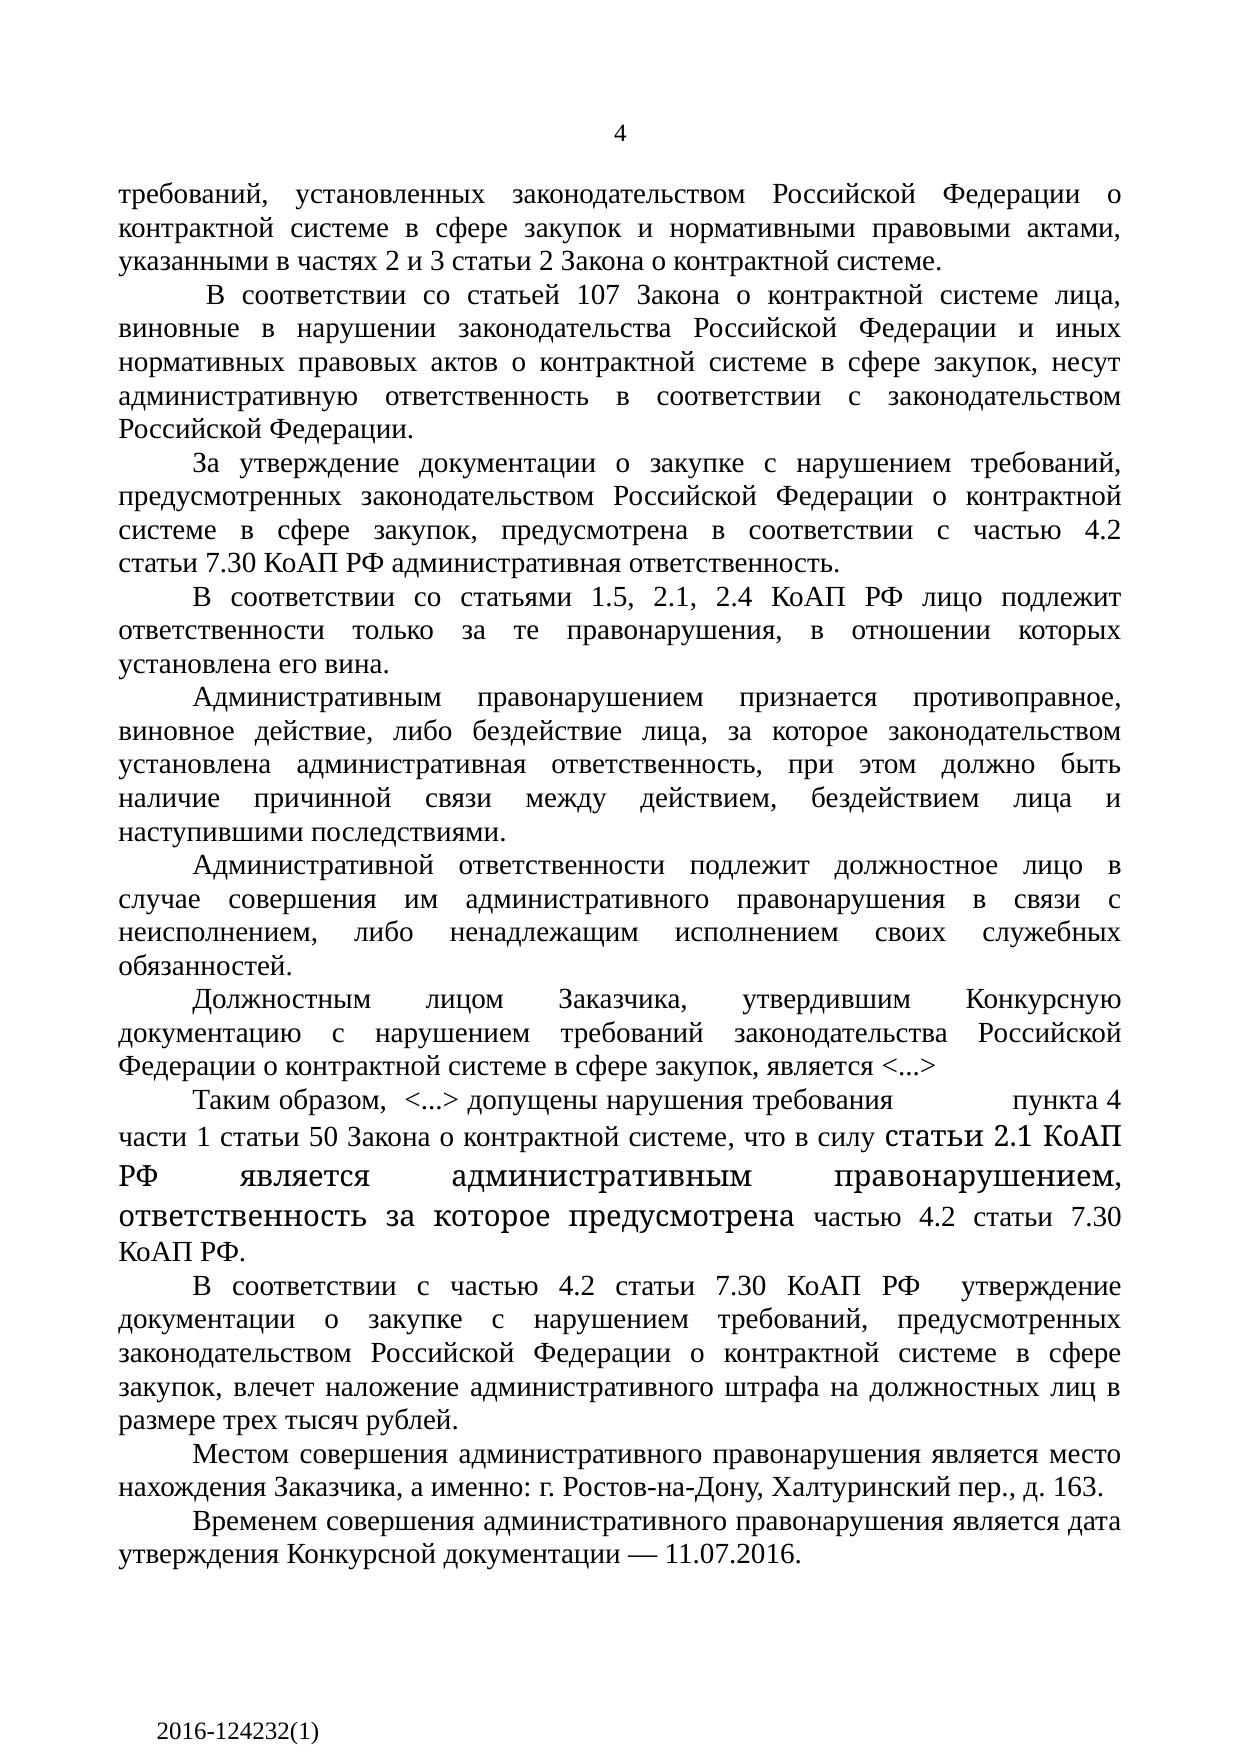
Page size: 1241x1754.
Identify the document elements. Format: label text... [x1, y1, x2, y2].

text требований, установленных законодательством Российской Федерации о контрактной системе в сфере закупок и нормативными правовыми актами, указанными в частях 2 и 3 статьи 2 Закона о контрактной системе. [118, 176, 1122, 277]
text В соответствии со статьями 1.5, 2.1, 2.4 КоАП РФ лицо подлежит ответственности только за те правонарушения, в отношении которых установлена его вина. [118, 579, 1122, 679]
text Административным правонарушением признается противоправное, виновное действие, либо бездействие лица, за которое законодательством установлена административная ответственность, при этом должно быть наличие причинной связи между действием, бездействием лица и наступившими последствиями. [118, 679, 1122, 847]
text В соответствии с частью 4.2 статьи 7.30 КоАП РФ утверждение документации о закупке с нарушением требований, предусмотренных законодательством Российской Федерации о контрактной системе в сфере закупок, влечет наложение административного штрафа на должностных лиц в размере трех тысяч рублей. [118, 1268, 1122, 1436]
text В соответствии со статьей 107 Закона о контрактной системе лица, виновные в нарушении законодательства Российской Федерации и иных нормативных правовых актов о контрактной системе в сфере закупок, несут административную ответственность в соответствии с законодательством Российской Федерации. [118, 277, 1122, 445]
text Таким образом, <...> допущены нарушения требования пункта 4 части 1 статьи 50 Закона о контрактной системе, что в силу статьи 2.1 КоАП РФ является административным правонарушением, ответственность за которое предусмотрена частью 4.2 статьи 7.30 КоАП РФ. [118, 1082, 1122, 1268]
text Временем совершения административного правонарушения является дата утверждения Конкурсной документации — 11.07.2016. [118, 1503, 1122, 1570]
text Административной ответственности подлежит должностное лицо в случае совершения им административного правонарушения в связи с неисполнением, либо ненадлежащим исполнением своих служебных обязанностей. [118, 847, 1122, 981]
text Должностным лицом Заказчика, утвердившим Конкурсную документацию с нарушением требований законодательства Российской Федерации о контрактной системе в сфере закупок, является <...> [118, 981, 1122, 1082]
text Местом совершения административного правонарушения является место нахождения Заказчика, а именно: г. Ростов-на-Дону, Халтуринский пер., д. 163. [118, 1436, 1122, 1503]
text За утверждение документации о закупке с нарушением требований, предусмотренных законодательством Российской Федерации о контрактной системе в сфере закупок, предусмотрена в соответствии с частью 4.2 статьи 7.30 КоАП РФ административная ответственность. [118, 445, 1122, 579]
